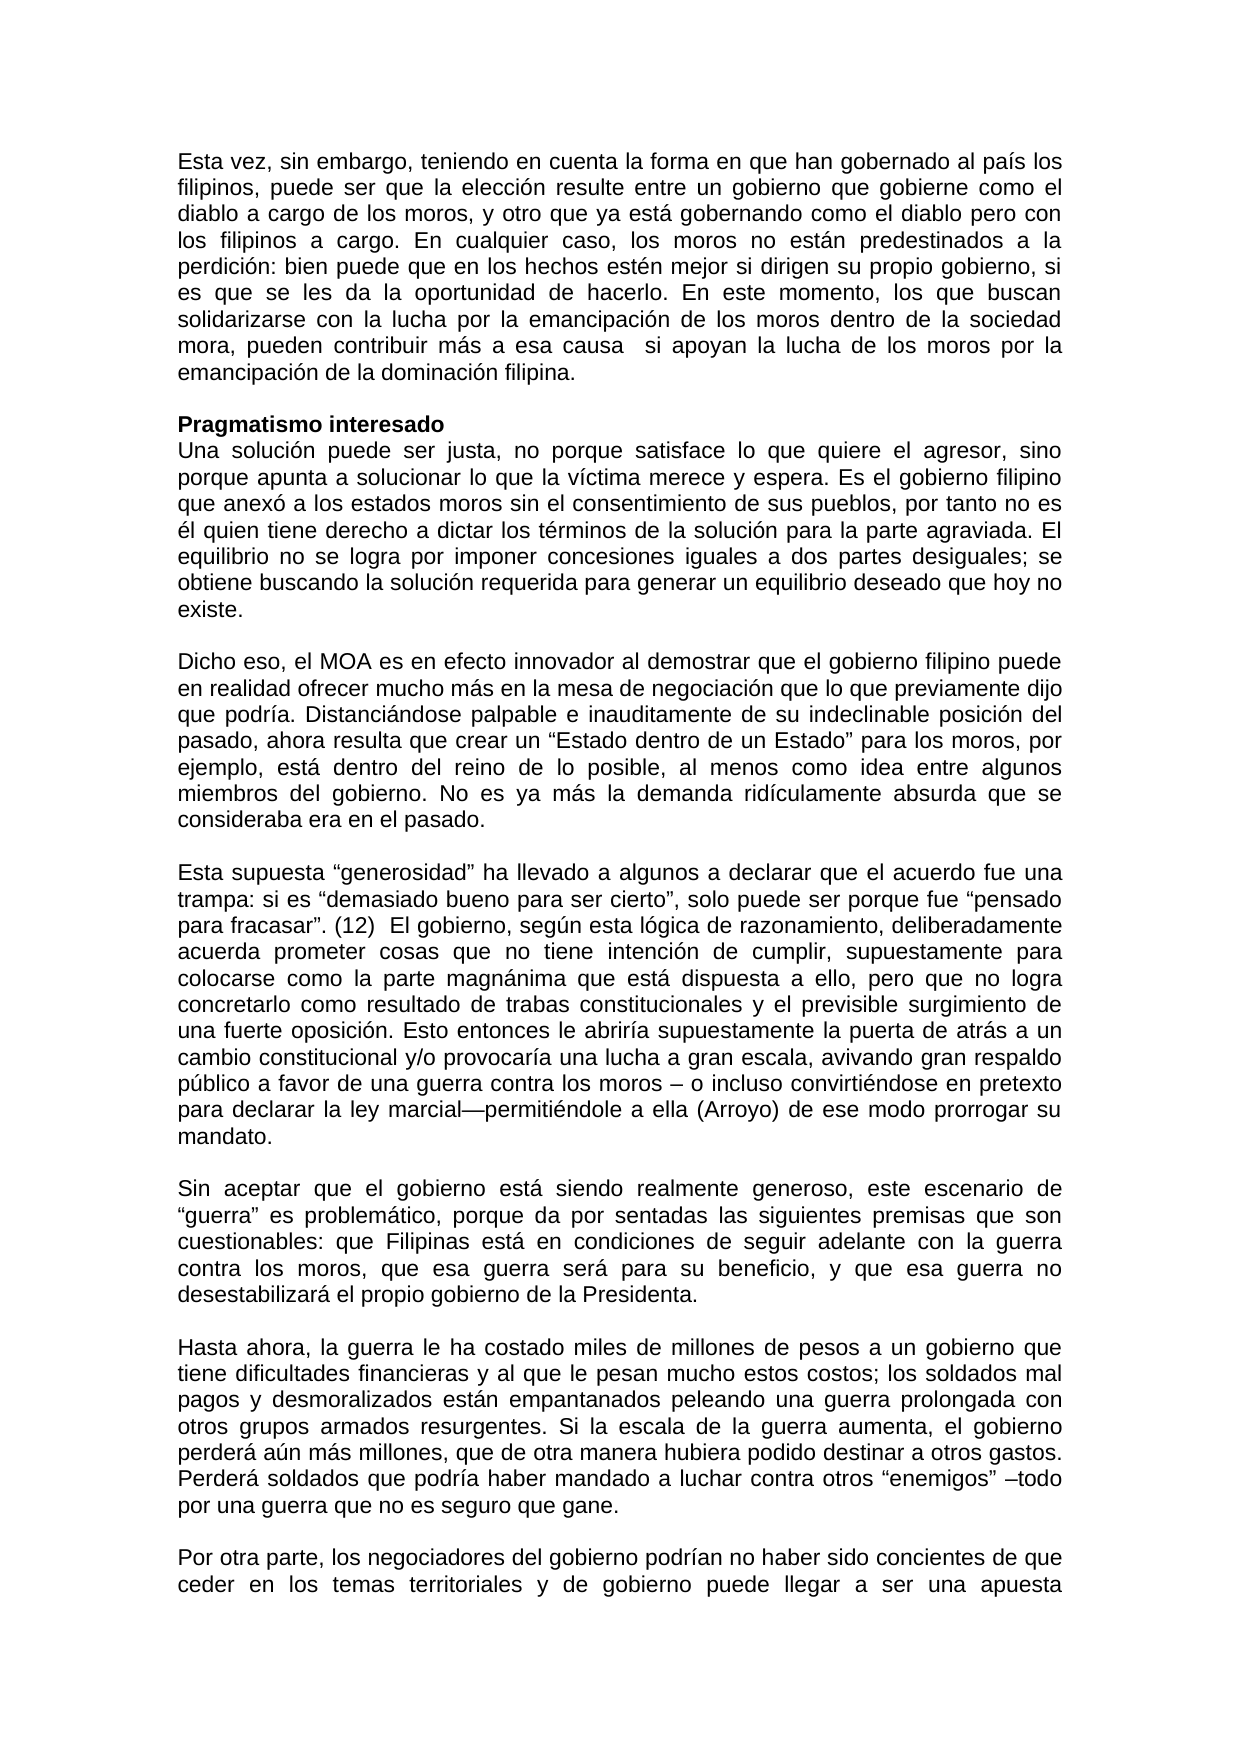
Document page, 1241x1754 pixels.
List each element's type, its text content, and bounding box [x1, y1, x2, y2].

text Una solución puede ser justa, no porque satisface lo que quiere el agresor, sino porque apunta a solucionar lo que la víctima merece y espera. Es el gobierno filipino que anexó a los estados moros sin el consentimiento de sus pueblos, por tanto no es él quien tiene derecho a dictar los términos de la solución para la parte agraviada. El equilibrio no se logra por imponer concesiones iguales a dos partes desiguales; se obtiene buscando la solución requerida para generar un equilibrio deseado que hoy no existe. [177, 437, 1063, 622]
text Sin aceptar que el gobierno está siendo realmente generoso, este escenario de “guerra” es problemático, porque da por sentadas las siguientes premisas que son cuestionables: que Filipinas está en condiciones de seguir adelante con la guerra contra los moros, que esa guerra será para su beneficio, y que esa guerra no desestabilizará el propio gobierno de la Presidenta. [177, 1175, 1063, 1307]
text Esta supuesta “generosidad” ha llevado a algunos a declarar que el acuerdo fue una trampa: si es “demasiado bueno para ser cierto”, solo puede ser porque fue “pensado para fracasar”. (12) El gobierno, según esta lógica de razonamiento, deliberadamente acuerda prometer cosas que no tiene intención de cumplir, supuestamente para colocarse como la parte magnánima que está dispuesta a ello, pero que no logra concretarlo como resultado de trabas constitucionales y el previsible surgimiento de una fuerte oposición. Esto entonces le abriría supuestamente la puerta de atrás a un cambio constitucional y/o provocaría una lucha a gran escala, avivando gran respaldo público a favor de una guerra contra los moros – o incluso convirtiéndose en pretexto para declarar la ley marcial—permitiéndole a ella (Arroyo) de ese modo prorrogar su mandato. [177, 859, 1063, 1149]
text Pragmatismo interesado [177, 411, 1063, 437]
text Por otra parte, los negociadores del gobierno podrían no haber sido concientes de que ceder en los temas territoriales y de gobierno puede llegar a ser una apuesta [177, 1544, 1063, 1597]
text Hasta ahora, la guerra le ha costado miles de millones de pesos a un gobierno que tiene dificultades financieras y al que le pesan mucho estos costos; los soldados mal pagos y desmoralizados están empantanados peleando una guerra prolongada con otros grupos armados resurgentes. Si la escala de la guerra aumenta, el gobierno perderá aún más millones, que de otra manera hubiera podido destinar a otros gastos. Perderá soldados que podría haber mandado a luchar contra otros “enemigos” –todo por una guerra que no es seguro que gane. [177, 1333, 1063, 1518]
text Dicho eso, el MOA es en efecto innovador al demostrar que el gobierno filipino puede en realidad ofrecer mucho más en la mesa de negociación que lo que previamente dijo que podría. Distanciándose palpable e inauditamente de su indeclinable posición del pasado, ahora resulta que crear un “Estado dentro de un Estado” para los moros, por ejemplo, está dentro del reino de lo posible, al menos como idea entre algunos miembros del gobierno. No es ya más la demanda ridículamente absurda que se consideraba era en el pasado. [177, 648, 1063, 833]
text Esta vez, sin embargo, teniendo en cuenta la forma en que han gobernado al país los filipinos, puede ser que la elección resulte entre un gobierno que gobierne como el diablo a cargo de los moros, y otro que ya está gobernando como el diablo pero con los filipinos a cargo. En cualquier caso, los moros no están predestinados a la perdición: bien puede que en los hechos estén mejor si dirigen su propio gobierno, si es que se les da la oportunidad de hacerlo. En este momento, los que buscan solidarizarse con la lucha por la emancipación de los moros dentro de la sociedad mora, pueden contribuir más a esa causa si apoyan la lucha de los moros por la emancipación de la dominación filipina. [177, 148, 1063, 385]
